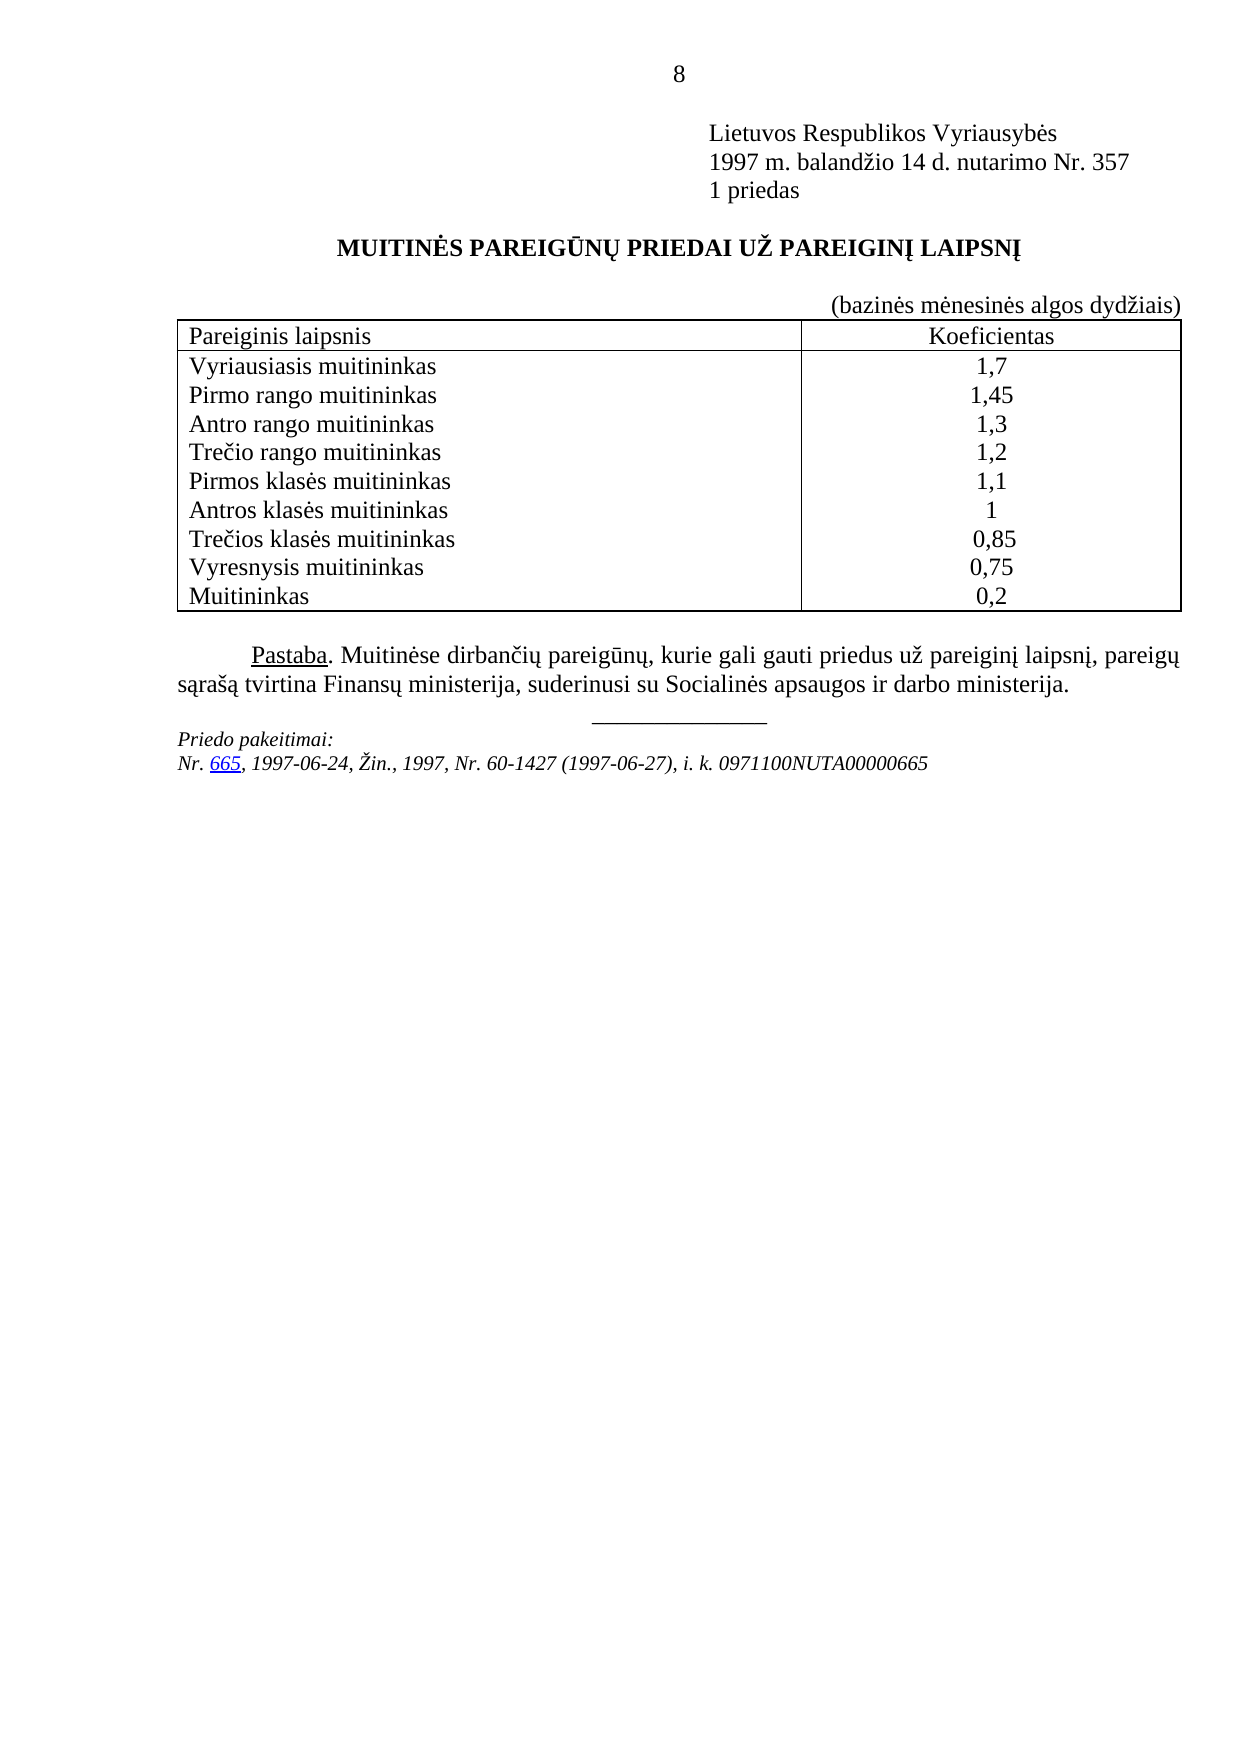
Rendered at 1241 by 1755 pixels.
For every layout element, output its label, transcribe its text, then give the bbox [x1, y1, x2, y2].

text Lietuvos Respublikos Vyriausybės [709, 118, 1181, 147]
text ______________ [177, 698, 1181, 727]
table_cell Trečios klasės muitininkas [178, 524, 801, 552]
text Nr. 665, 1997-06-24, Žin., 1997, Nr. 60-1427 (1997-06-27), i. k. 0971100NUTA00000665 [177, 751, 1181, 775]
table_cell 0,2 [802, 581, 1180, 610]
text Muitinės pareigūnų priedai už pareiginį laipsnį [177, 233, 1181, 262]
text Pastaba. Muitinėse dirbančių pareigūnų, kurie gali gauti priedus už pareiginį laipsnį, pareigų sąrašą tvirtina Finansų ministerija, suderinusi su Socialinės apsaugos ir darbo ministerija. [177, 640, 1181, 698]
table_cell 1,1 [802, 466, 1180, 495]
table_cell 1,3 [802, 409, 1180, 437]
text Priedo pakeitimai: [177, 727, 1181, 751]
table_cell Vyresnysis muitininkas [178, 553, 801, 581]
table_cell 1,2 [802, 438, 1180, 466]
table_cell Trečio rango muitininkas [178, 438, 801, 466]
table_cell 1,7 1,45 [802, 351, 1180, 409]
text (bazinės mėnesinės algos dydžiais) [177, 291, 1181, 319]
table_header Pareiginis laipsnis [178, 321, 801, 350]
table_cell Vyriausiasis muitininkas Pirmo rango muitininkas [178, 351, 801, 409]
text 1 priedas [177, 176, 1181, 204]
text 1997 m. balandžio 14 d. nutarimo Nr. 357 [177, 147, 1181, 176]
table_header Koeficientas [802, 321, 1180, 350]
table_cell Antro rango muitininkas [178, 409, 801, 437]
table_cell Pirmos klasės muitininkas [178, 466, 801, 495]
table_cell 0,75 [802, 553, 1180, 581]
table_cell Muitininkas [178, 581, 801, 610]
table_cell 0,85 [802, 524, 1180, 552]
table_cell 1 [802, 495, 1180, 524]
table_cell Antros klasės muitininkas [178, 495, 801, 524]
